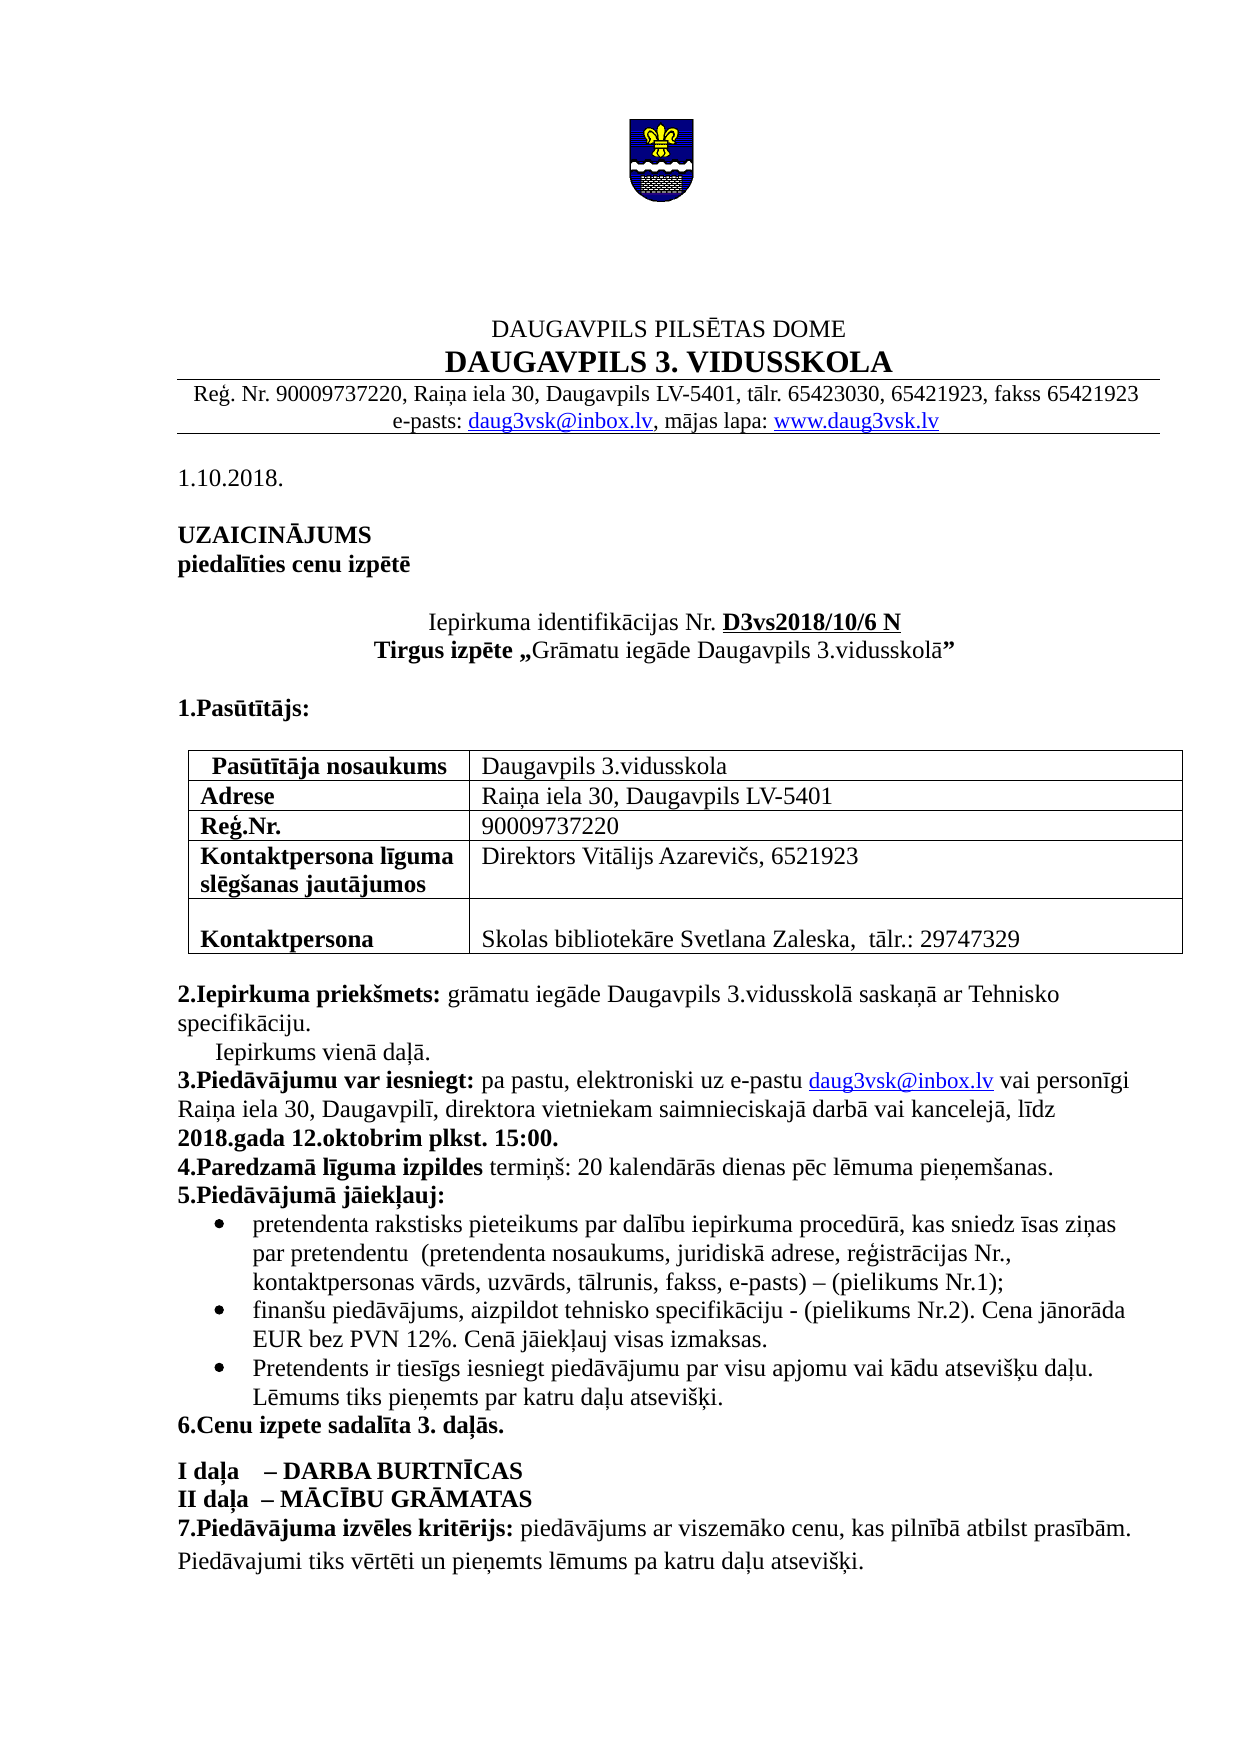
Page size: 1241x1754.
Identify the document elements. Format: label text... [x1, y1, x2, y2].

text 4.Paredzamā līguma izpildes termiņš: 20 kalendārās dienas pēc lēmuma pieņemšanas. [177, 1152, 1152, 1180]
table_cell Skolas bibliotekāre Svetlana Zaleska, tālr.: 29747329 [470, 899, 1182, 953]
text Iepirkuma identifikācijas Nr. D3vs2018/10/6 N [177, 607, 1152, 635]
table_cell Adrese [189, 781, 469, 810]
text 2.Iepirkuma priekšmets: grāmatu iegāde Daugavpils 3.vidusskolā saskaņā ar Tehnisko specifikāciju. [177, 979, 1152, 1037]
list finanšu piedāvājums, aizpildot tehnisko specifikāciju - (pielikums Nr.2). Cena jānorāda EUR bez PVN 12%. Cenā jāiekļauj visas izmaksas. [215, 1295, 1152, 1353]
text Tirgus izpēte „Grāmatu iegāde Daugavpils 3.vidusskolā” [177, 635, 1152, 664]
table_cell Kontaktpersona līguma slēgšanas jautājumos [189, 841, 469, 898]
table_header Daugavpils pilsētas dome Daugavpils 3. vidusskola [177, 118, 1160, 379]
table_cell Reģ. Nr. 90009737220, Raiņa iela 30, Daugavpils LV-5401, tālr. 65423030, 65421923, fakss 65421923 e-pasts: daug3vsk@inbox.lv, mājas lapa: www.daug3vsk.lv [177, 380, 1160, 433]
text Iepirkums vienā daļā. [215, 1037, 1152, 1065]
text I daļa – DARBA BURTNĪCAS [177, 1456, 1152, 1484]
text 5.Piedāvājumā jāiekļauj: [177, 1180, 1152, 1209]
table_header Pasūtītāja nosaukums [189, 751, 469, 780]
table_cell Kontaktpersona [189, 899, 469, 953]
table_cell 90009737220 [470, 811, 1182, 840]
table_cell Reģ.Nr. [189, 811, 469, 840]
text UZAICINĀJUMS [177, 520, 1152, 549]
table_header Daugavpils 3.vidusskola [470, 751, 1182, 780]
table_cell Raiņa iela 30, Daugavpils LV-5401 [470, 781, 1182, 810]
text II daļa – MĀCĪBU GRĀMATAS [177, 1484, 1152, 1513]
subtitle 1.Pasūtītājs: [177, 693, 1152, 722]
text 7.Piedāvājuma izvēles kritērijs: piedāvājums ar viszemāko cenu, kas pilnībā atbilst prasībām. Piedāvajumi tiks vērtēti un pieņemts lēmums pa katru daļu atsevišķi. [177, 1513, 1152, 1575]
list Pretendents ir tiesīgs iesniegt piedāvājumu par visu apjomu vai kādu atsevišķu daļu. Lēmums tiks pieņemts par katru daļu atsevišķi. [215, 1353, 1152, 1410]
text 6.Cenu izpete sadalīta 3. daļās. [177, 1410, 1152, 1439]
table_cell Direktors Vitālijs Azarevičs, 6521923 [470, 841, 1182, 898]
text piedalīties cenu izpētē [177, 549, 1152, 578]
text 1.10.2018. [177, 463, 1152, 492]
list pretendenta rakstisks pieteikums par dalību iepirkuma procedūrā, kas sniedz īsas ziņas par pretendentu (pretendenta nosaukums, juridiskā adrese, reģistrācijas Nr., kontaktpersonas vārds, uzvārds, tālrunis, fakss, e-pasts) – (pielikums Nr.1); [215, 1209, 1152, 1295]
text 3.Piedāvājumu var iesniegt: pa pastu, elektroniski uz e-pastu daug3vsk@inbox.lv vai personīgi Raiņa iela 30, Daugavpilī, direktora vietniekam saimnieciskajā darbā vai kancelejā, līdz 2018.gada 12.oktobrim plkst. 15:00. [177, 1065, 1152, 1152]
